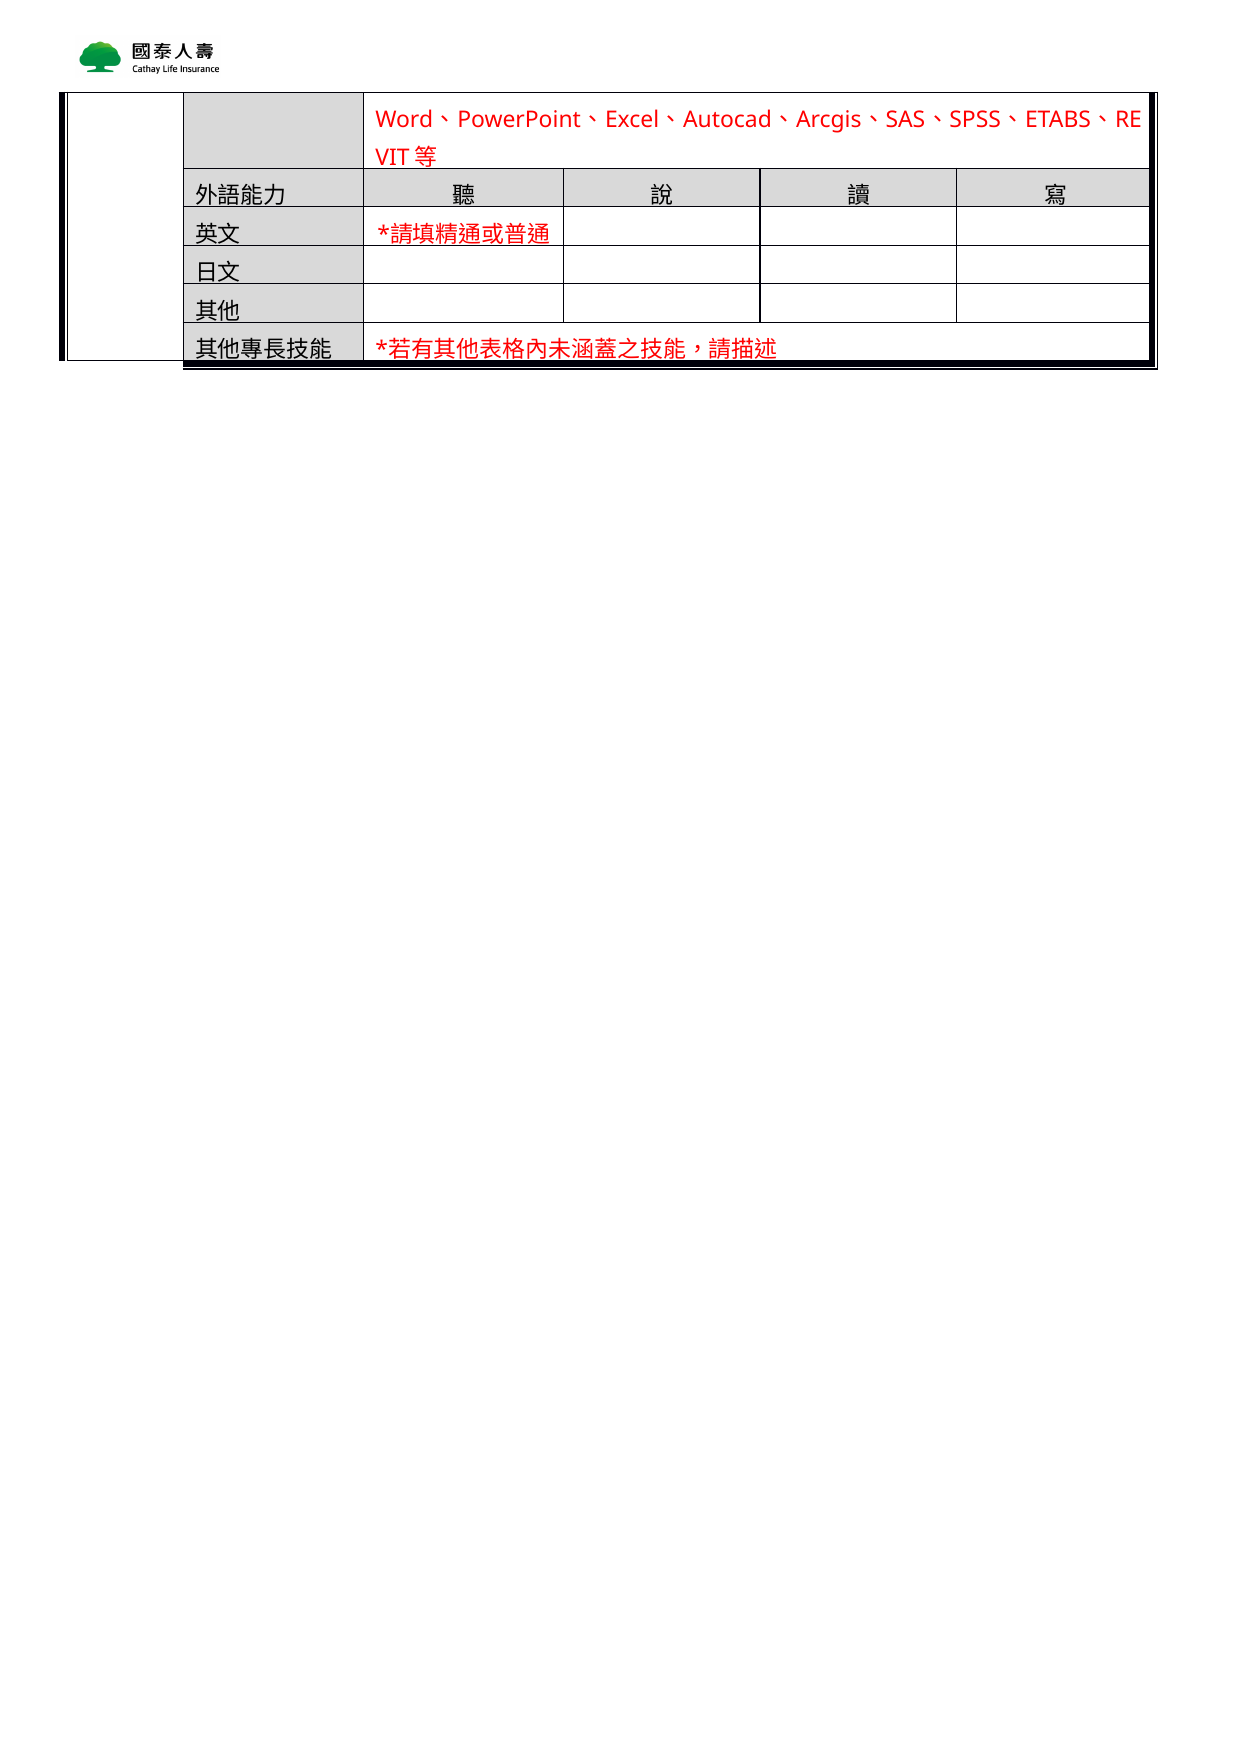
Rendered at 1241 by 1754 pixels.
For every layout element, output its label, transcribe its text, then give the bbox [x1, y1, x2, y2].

table_cell [564, 246, 759, 283]
picture [75, 35, 222, 78]
table_cell 外語能力 [184, 169, 363, 206]
table_cell [68, 93, 183, 360]
table_cell [761, 284, 956, 322]
table_cell [761, 207, 956, 245]
table_cell 聽 [364, 169, 563, 206]
table_cell Word、PowerPoint、Excel、Autocad、Arcgis、SAS、SPSS、ETABS、REVIT等 [364, 93, 1149, 168]
table_cell [364, 284, 563, 322]
table_cell [184, 93, 363, 168]
table_cell 寫 [957, 169, 1149, 206]
table_cell [564, 207, 759, 245]
table_cell 讀 [761, 169, 956, 206]
table_cell 說 [564, 169, 759, 206]
table_cell 其他 [184, 284, 363, 322]
table_cell [957, 284, 1149, 322]
table_cell *若有其他表格內未涵蓋之技能，請描述 [364, 323, 1149, 360]
table_cell 其他專長技能 [184, 323, 363, 360]
table_cell [364, 246, 563, 283]
table_cell [957, 246, 1149, 283]
table_cell [761, 246, 956, 283]
table_cell [957, 207, 1149, 245]
table_cell 英文 [184, 207, 363, 245]
table_cell 日文 [184, 246, 363, 283]
table_cell *請填精通或普通 [364, 207, 563, 245]
table_cell [564, 284, 759, 322]
